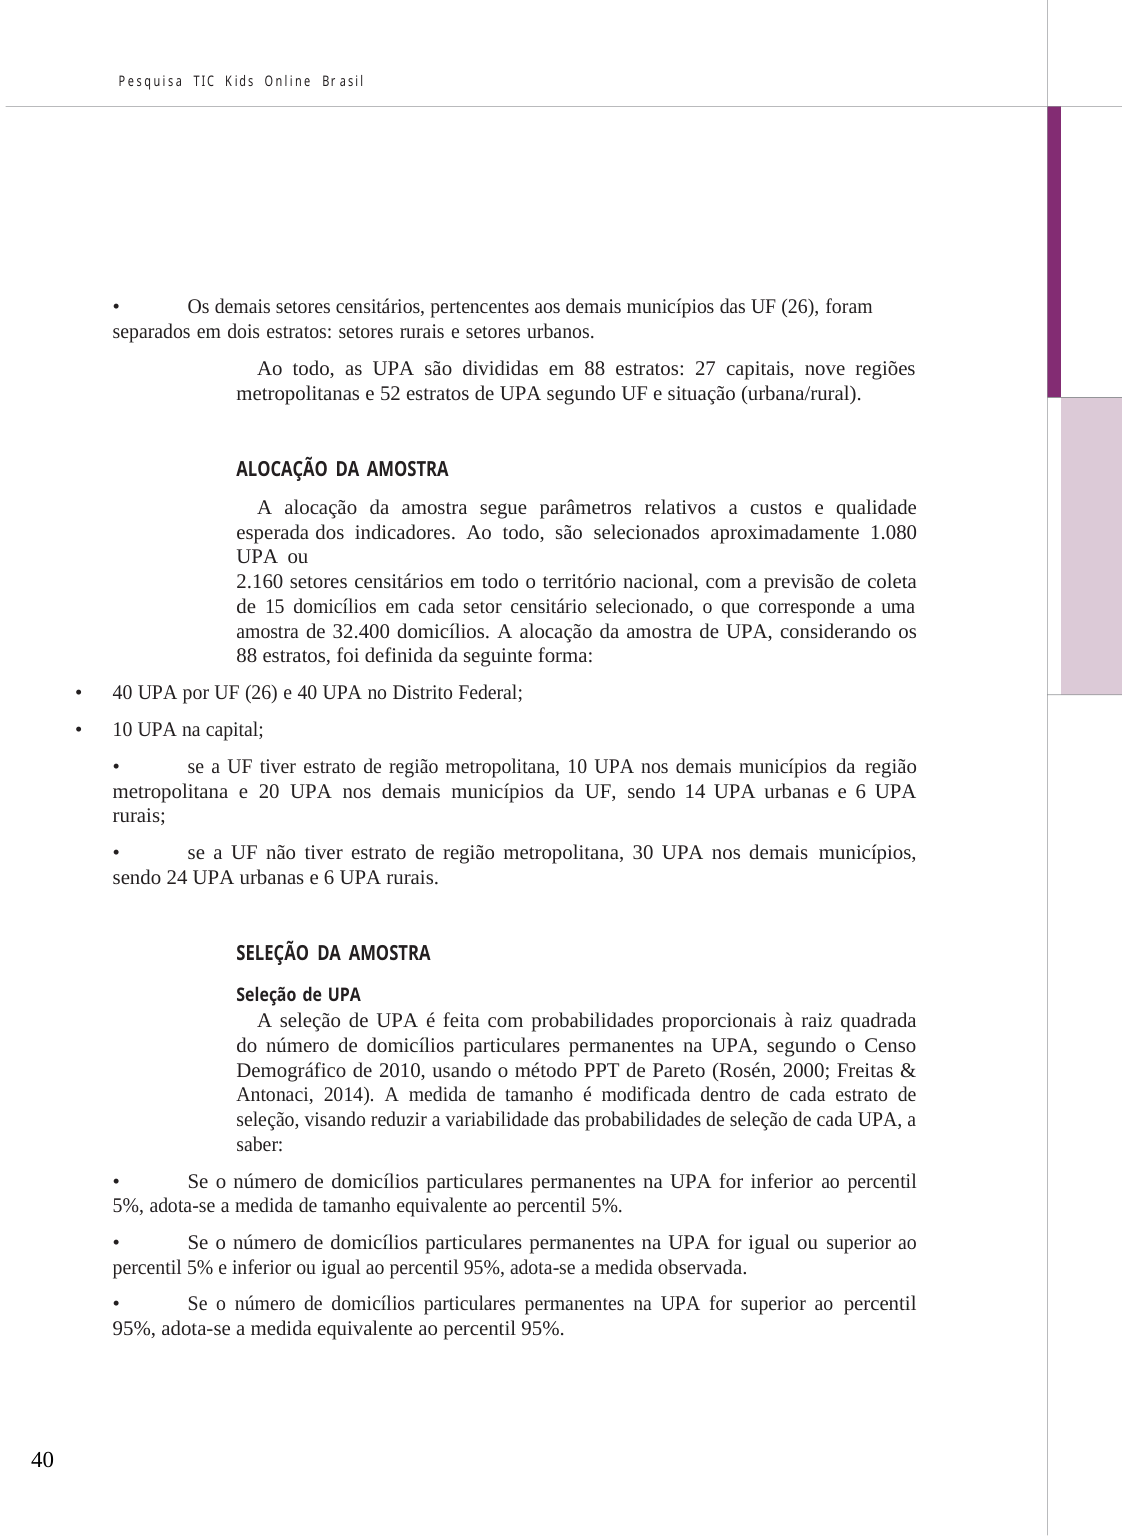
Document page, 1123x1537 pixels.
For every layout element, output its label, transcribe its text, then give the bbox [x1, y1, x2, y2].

list se a UF tiver estrato de região metropolitana, 10 UPA nos demais municípios da região metropolitana e 20 UPA nos demais municípios da UF, sendo 14 UPA urbanas e 6 UPA rurais; [112, 754, 917, 827]
subtitle ALOCAÇÃO DA AMOSTRA [236, 454, 987, 482]
list Se o número de domicílios particulares permanentes na UPA for superior ao percentil 95%, adota-se a medida equivalente ao percentil 95%. [112, 1291, 916, 1340]
list 10 UPA na capital; [75, 717, 987, 741]
text 2.160 setores censitários em todo o território nacional, com a previsão de coleta de 15 domicílios em cada setor censitário selecionado, o que corresponde a uma amostra de 32.400 domicílios. A alocação da amostra de UPA, considerando os 88 estratos, foi definida da seguinte forma: [236, 569, 917, 667]
text A seleção de UPA é feita com probabilidades proporcionais à raiz quadrada do número de domicílios particulares permanentes na UPA, segundo o Censo Demográfico de 2010, usando o método PPT de Pareto (Rosén, 2000; Freitas & Antonaci, 2014). A medida de tamanho é modificada dentro de cada estrato de seleção, visando reduzir a variabilidade das probabilidades de seleção de cada UPA, a saber: [236, 1008, 917, 1156]
list 40 UPA por UF (26) e 40 UPA no Distrito Federal; [75, 680, 987, 704]
text Seleção de UPA [236, 981, 987, 1007]
list Se o número de domicílios particulares permanentes na UPA for inferior ao percentil 5%, adota-se a medida de tamanho equivalente ao percentil 5%. [112, 1168, 916, 1217]
subtitle SELEÇÃO DA AMOSTRA [236, 938, 987, 967]
text Ao todo, as UPA são divididas em 88 estratos: 27 capitais, nove regiões metropolitanas e 52 estratos de UPA segundo UF e situação (urbana/rural). [236, 356, 917, 404]
text A alocação da amostra segue parâmetros relativos a custos e qualidade esperada dos indicadores. Ao todo, são selecionados aproximadamente 1.080 UPA ou [236, 495, 917, 568]
list Se o número de domicílios particulares permanentes na UPA for igual ou superior ao percentil 5% e inferior ou igual ao percentil 95%, adota-se a medida observada. [112, 1230, 917, 1279]
list Os demais setores censitários, pertencentes aos demais municípios das UF (26), foram separados em dois estratos: setores rurais e setores urbanos. [112, 294, 916, 343]
list se a UF não tiver estrato de região metropolitana, 30 UPA nos demais municípios, sendo 24 UPA urbanas e 6 UPA rurais. [112, 840, 916, 889]
